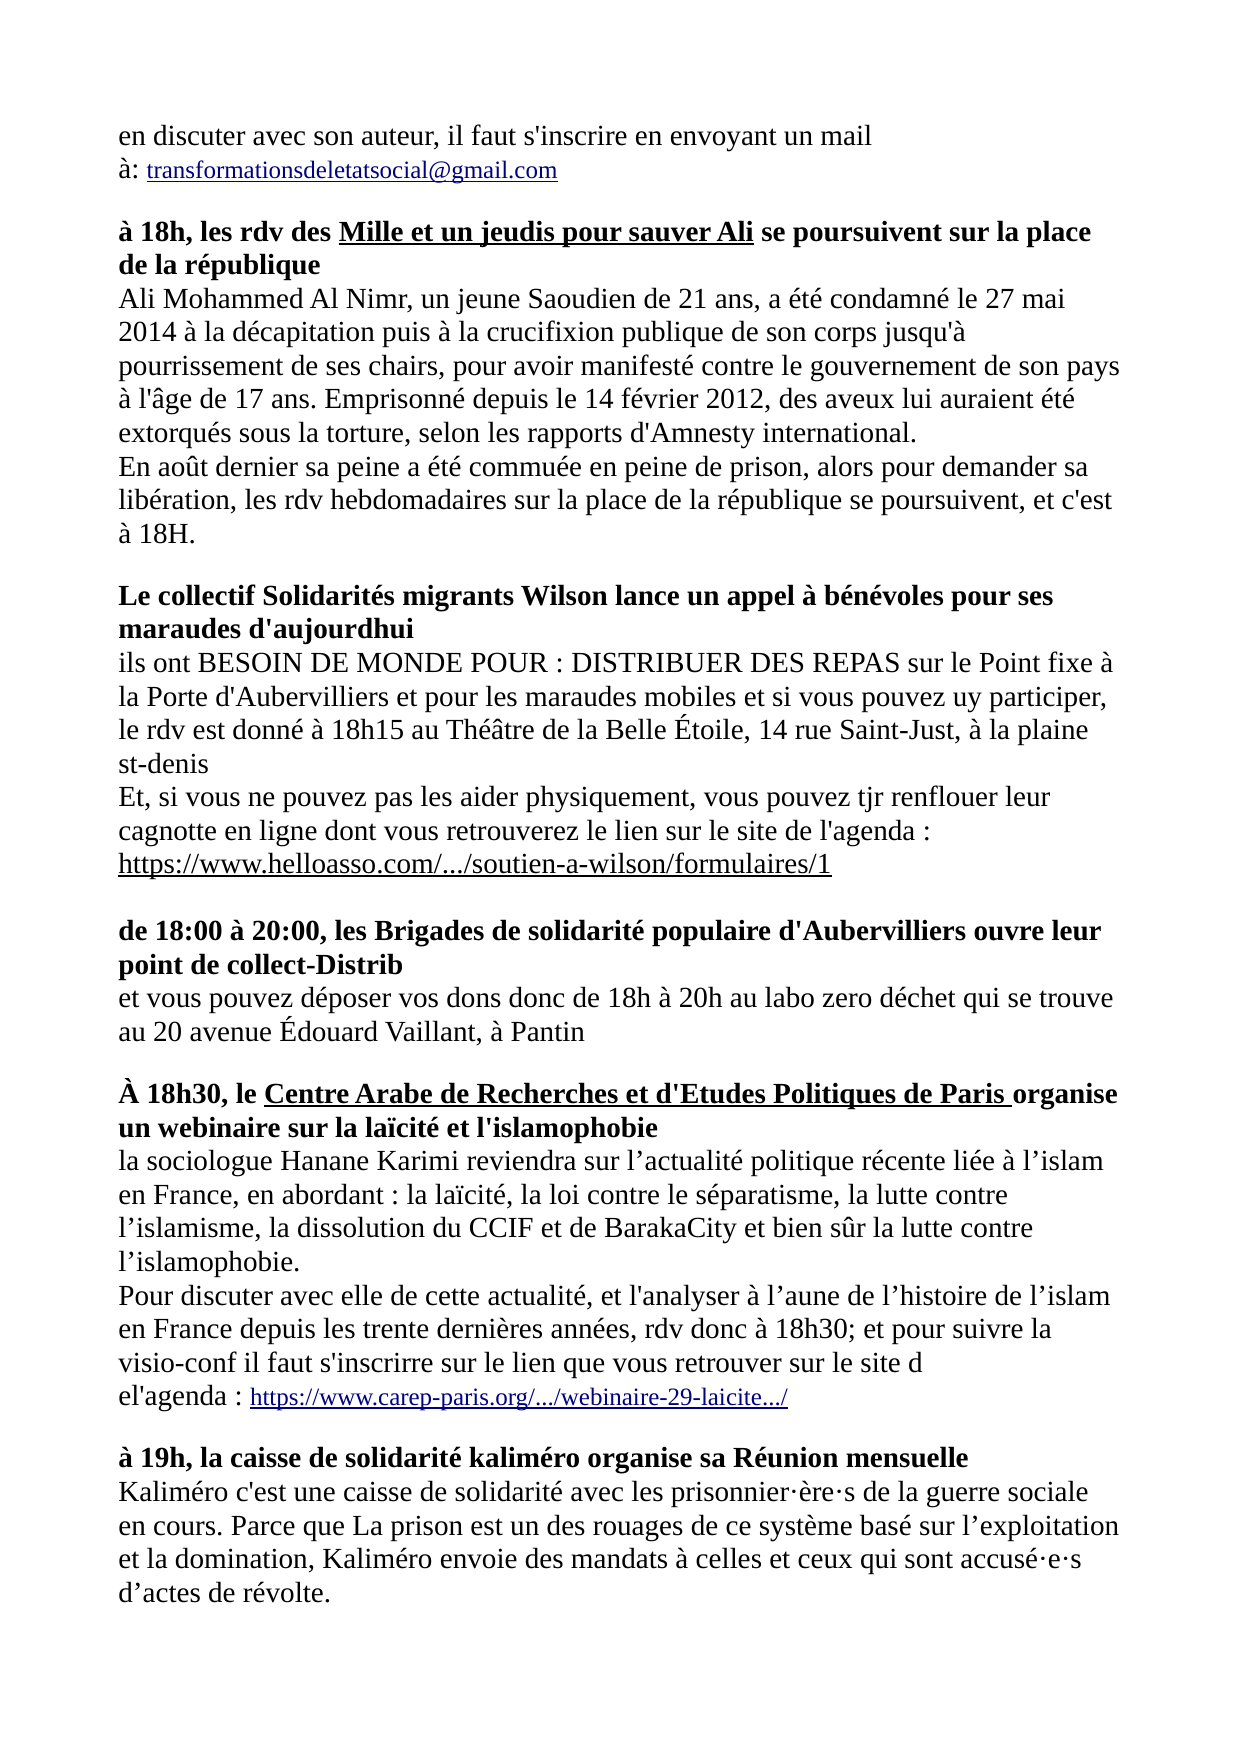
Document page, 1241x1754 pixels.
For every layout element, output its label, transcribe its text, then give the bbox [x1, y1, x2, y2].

text Ali Mohammed Al Nimr, un jeune Saoudien de 21 ans, a été condamné le 27 mai 2014 à la décapitation puis à la crucifixion publique de son corps jusqu'à pourrissement de ses chairs, pour avoir manifesté contre le gouvernement de son pays à l'âge de 17 ans. Emprisonné depuis le 14 février 2012, des aveux lui auraient été extorqués sous la torture, selon les rapports d'Amnesty international. [118, 281, 1122, 449]
text de 18:00 à 20:00, les Brigades de solidarité populaire d'Aubervilliers ouvre leur point de collect-Distrib [118, 913, 1122, 981]
text Pour discuter avec elle de cette actualité, et l'analyser à l’aune de l’histoire de l’islam en France depuis les trente dernières années, rdv donc à 18h30; et pour suivre la visio-conf il faut s'inscrirre sur le lien que vous retrouver sur le site d el'agenda : https://www.carep-paris.org/.../webinaire-29-laicite.../ [118, 1278, 1122, 1412]
text ils ont BESOIN DE MONDE POUR : DISTRIBUER DES REPAS sur le Point fixe à la Porte d'Aubervilliers et pour les maraudes mobiles et si vous pouvez uy participer, le rdv est donné à 18h15 au Théâtre de la Belle Étoile, 14 rue Saint-Just, à la plaine st-denis [118, 645, 1122, 779]
text à 19h, la caisse de solidarité kaliméro organise sa Réunion mensuelle [118, 1441, 1122, 1474]
text Et, si vous ne pouvez pas les aider physiquement, vous pouvez tjr renflouer leur cagnotte en ligne dont vous retrouverez le lien sur le site de l'agenda : https://www.helloasso.com/.../soutien-a-wilson/formulaires/1 [118, 779, 1122, 880]
text et vous pouvez déposer vos dons donc de 18h à 20h au labo zero déchet qui se trouve au 20 avenue Édouard Vaillant, à Pantin [118, 981, 1122, 1048]
text à 18h, les rdv des Mille et un jeudis pour sauver Ali se poursuivent sur la place de la république [118, 214, 1122, 281]
text en discuter avec son auteur, il faut s'inscrire en envoyant un mail à: transformationsdeletatsocial@gmail.com [118, 118, 1122, 185]
text En août dernier sa peine a été commuée en peine de prison, alors pour demander sa libération, les rdv hebdomadaires sur la place de la république se poursuivent, et c'est à 18H. [118, 449, 1122, 549]
text À 18h30, le Centre Arabe de Recherches et d'Etudes Politiques de Paris organise un webinaire sur la laïcité et l'islamophobie [118, 1076, 1122, 1143]
text Le collectif Solidarités migrants Wilson lance un appel à bénévoles pour ses maraudes d'aujourdhui [118, 578, 1122, 645]
text Kaliméro c'est une caisse de solidarité avec les prisonnier·ère·s de la guerre sociale en cours. Parce que La prison est un des rouages de ce système basé sur l’exploitation et la domination, Kaliméro envoie des mandats à celles et ceux qui sont accusé·e·s d’actes de révolte. [118, 1474, 1122, 1608]
text la sociologue Hanane Karimi reviendra sur l’actualité politique récente liée à l’islam en France, en abordant : la laïcité, la loi contre le séparatisme, la lutte contre l’islamisme, la dissolution du CCIF et de BarakaCity et bien sûr la lutte contre l’islamophobie. [118, 1143, 1122, 1278]
